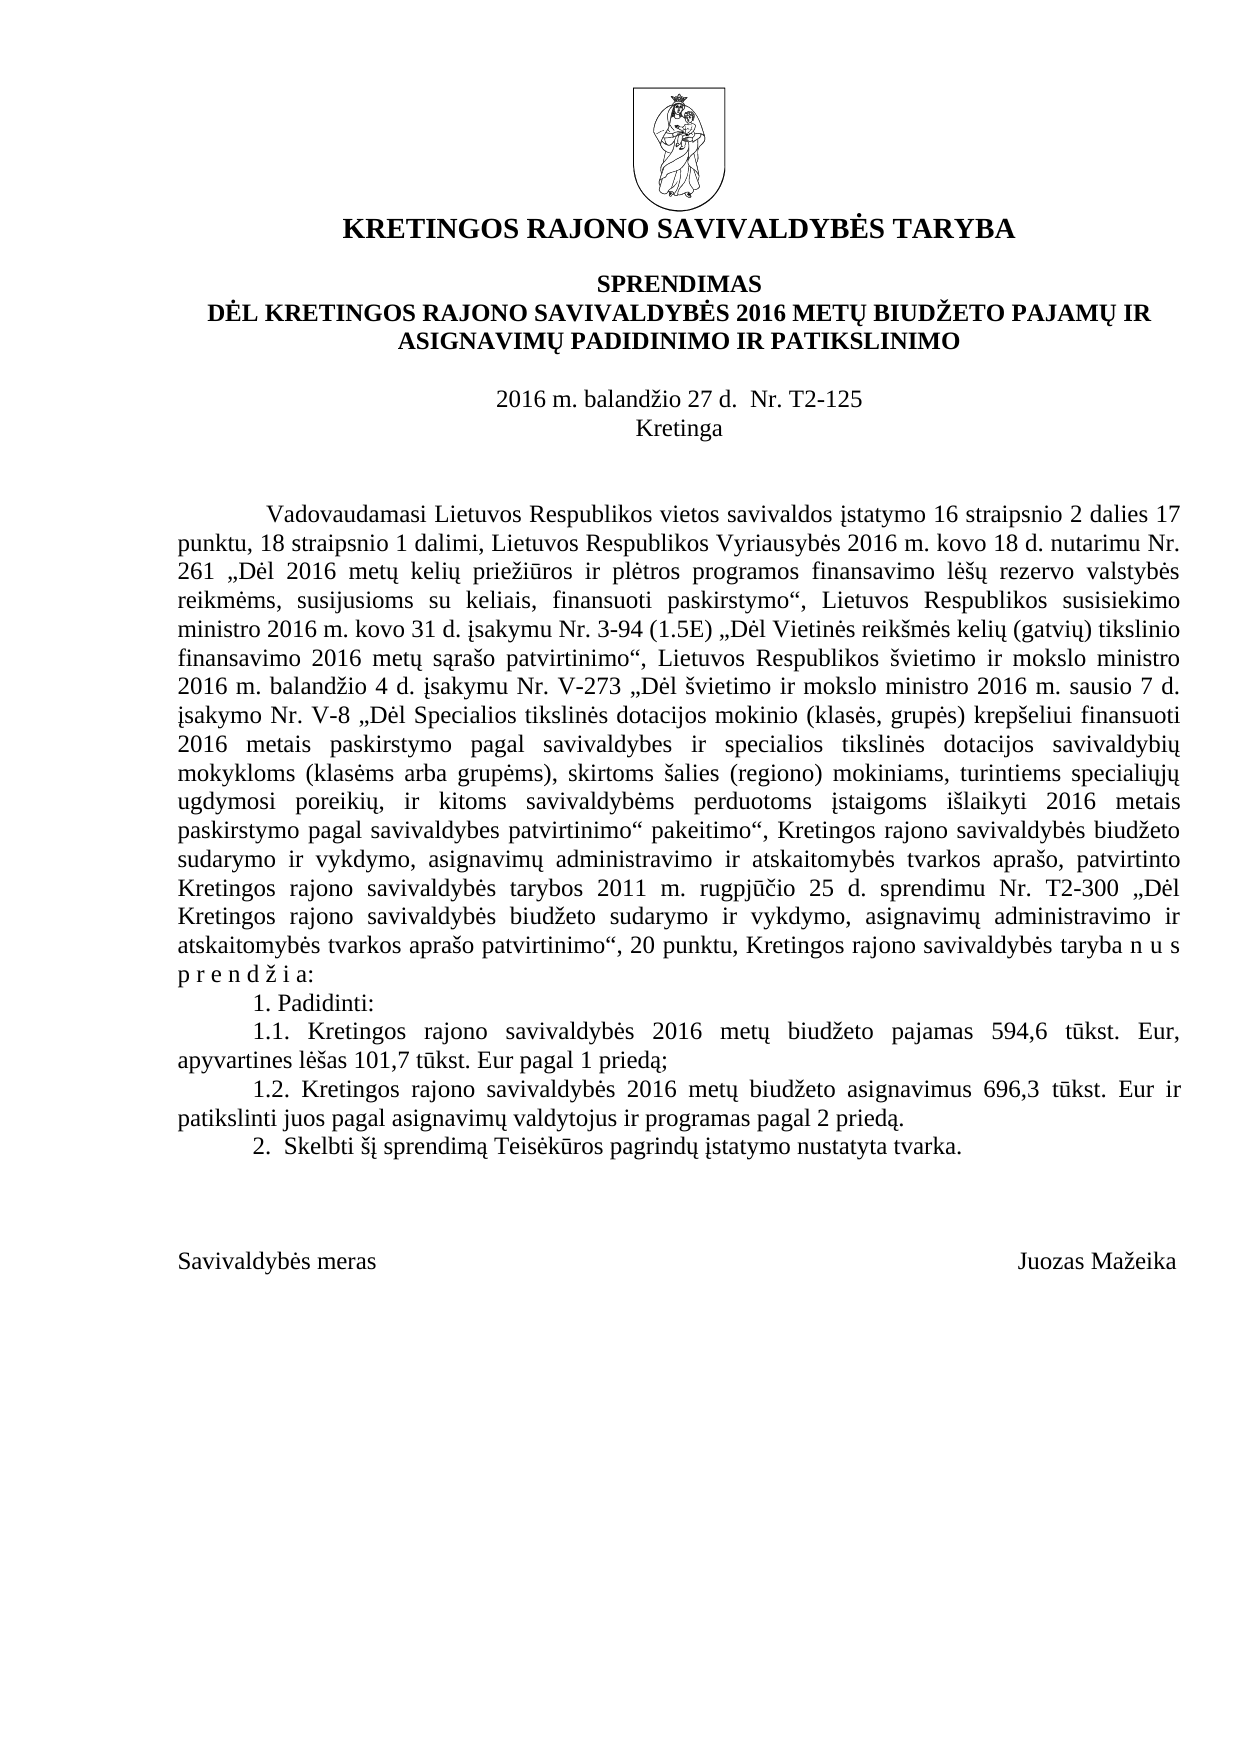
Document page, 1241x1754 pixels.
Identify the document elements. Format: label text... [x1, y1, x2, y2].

text 1.1. Kretingos rajono savivaldybės 2016 metų biudžeto pajamas 594,6 tūkst. Eur, apyvartines lėšas 101,7 tūkst. Eur pagal 1 priedą; [177, 1016, 1181, 1074]
text 1. Padidinti: [177, 988, 1181, 1016]
text Vadovaudamasi Lietuvos Respublikos vietos savivaldos įstatymo 16 straipsnio 2 dalies 17 punktu, 18 straipsnio 1 dalimi, Lietuvos Respublikos Vyriausybės 2016 m. kovo 18 d. nutarimu Nr. 261 „Dėl 2016 metų kelių priežiūros ir plėtros programos finansavimo lėšų rezervo valstybės reikmėms, susijusioms su keliais, finansuoti paskirstymo“, Lietuvos Respublikos susisiekimo ministro 2016 m. kovo 31 d. įsakymu Nr. 3-94 (1.5E) „Dėl Vietinės reikšmės kelių (gatvių) tikslinio finansavimo 2016 metų sąrašo patvirtinimo“, Lietuvos Respublikos švietimo ir mokslo ministro 2016 m. balandžio 4 d. įsakymu Nr. V-273 „Dėl švietimo ir mokslo ministro 2016 m. sausio 7 d. įsakymo Nr. V-8 „Dėl Specialios tikslinės dotacijos mokinio (klasės, grupės) krepšeliui finansuoti 2016 metais paskirstymo pagal savivaldybes ir specialios tikslinės dotacijos savivaldybių mokykloms (klasėms arba grupėms), skirtoms šalies (regiono) mokiniams, turintiems specialiųjų ugdymosi poreikių, ir kitoms savivaldybėms perduotoms įstaigoms išlaikyti 2016 metais paskirstymo pagal savivaldybes patvirtinimo“ pakeitimo“, Kretingos rajono savivaldybės biudžeto sudarymo ir vykdymo, asignavimų administravimo ir atskaitomybės tvarkos aprašo, patvirtinto Kretingos rajono savivaldybės tarybos 2011 m. rugpjūčio 25 d. sprendimu Nr. T2-300 „Dėl Kretingos rajono savivaldybės biudžeto sudarymo ir vykdymo, asignavimų administravimo ir atskaitomybės tvarkos aprašo patvirtinimo“, 20 punktu, Kretingos rajono savivaldybės taryba n u s p r e n d ž i a: [177, 499, 1181, 988]
text 1.2. Kretingos rajono savivaldybės 2016 metų biudžeto asignavimus 696,3 tūkst. Eur ir patikslinti juos pagal asignavimų valdytojus ir programas pagal 2 priedą. [177, 1074, 1181, 1131]
text Dėl kretingos rajono savivaldybės 2016 metų biudžeto pajamų ir asignavimų padidinimo ir pATIKSLINIMO [177, 298, 1181, 355]
text Sprendimas [177, 269, 1181, 298]
text Kretinga [177, 413, 1181, 441]
text Savivaldybės meras Juozas Mažeika [177, 1246, 1181, 1275]
text Kretingos rajono savivaldybės taryba [177, 211, 1181, 245]
text 2. Skelbti šį sprendimą Teisėkūros pagrindų įstatymo nustatyta tvarka. [177, 1131, 1181, 1160]
text 2016 m. balandžio 27 d. Nr. T2-125 [177, 384, 1181, 413]
